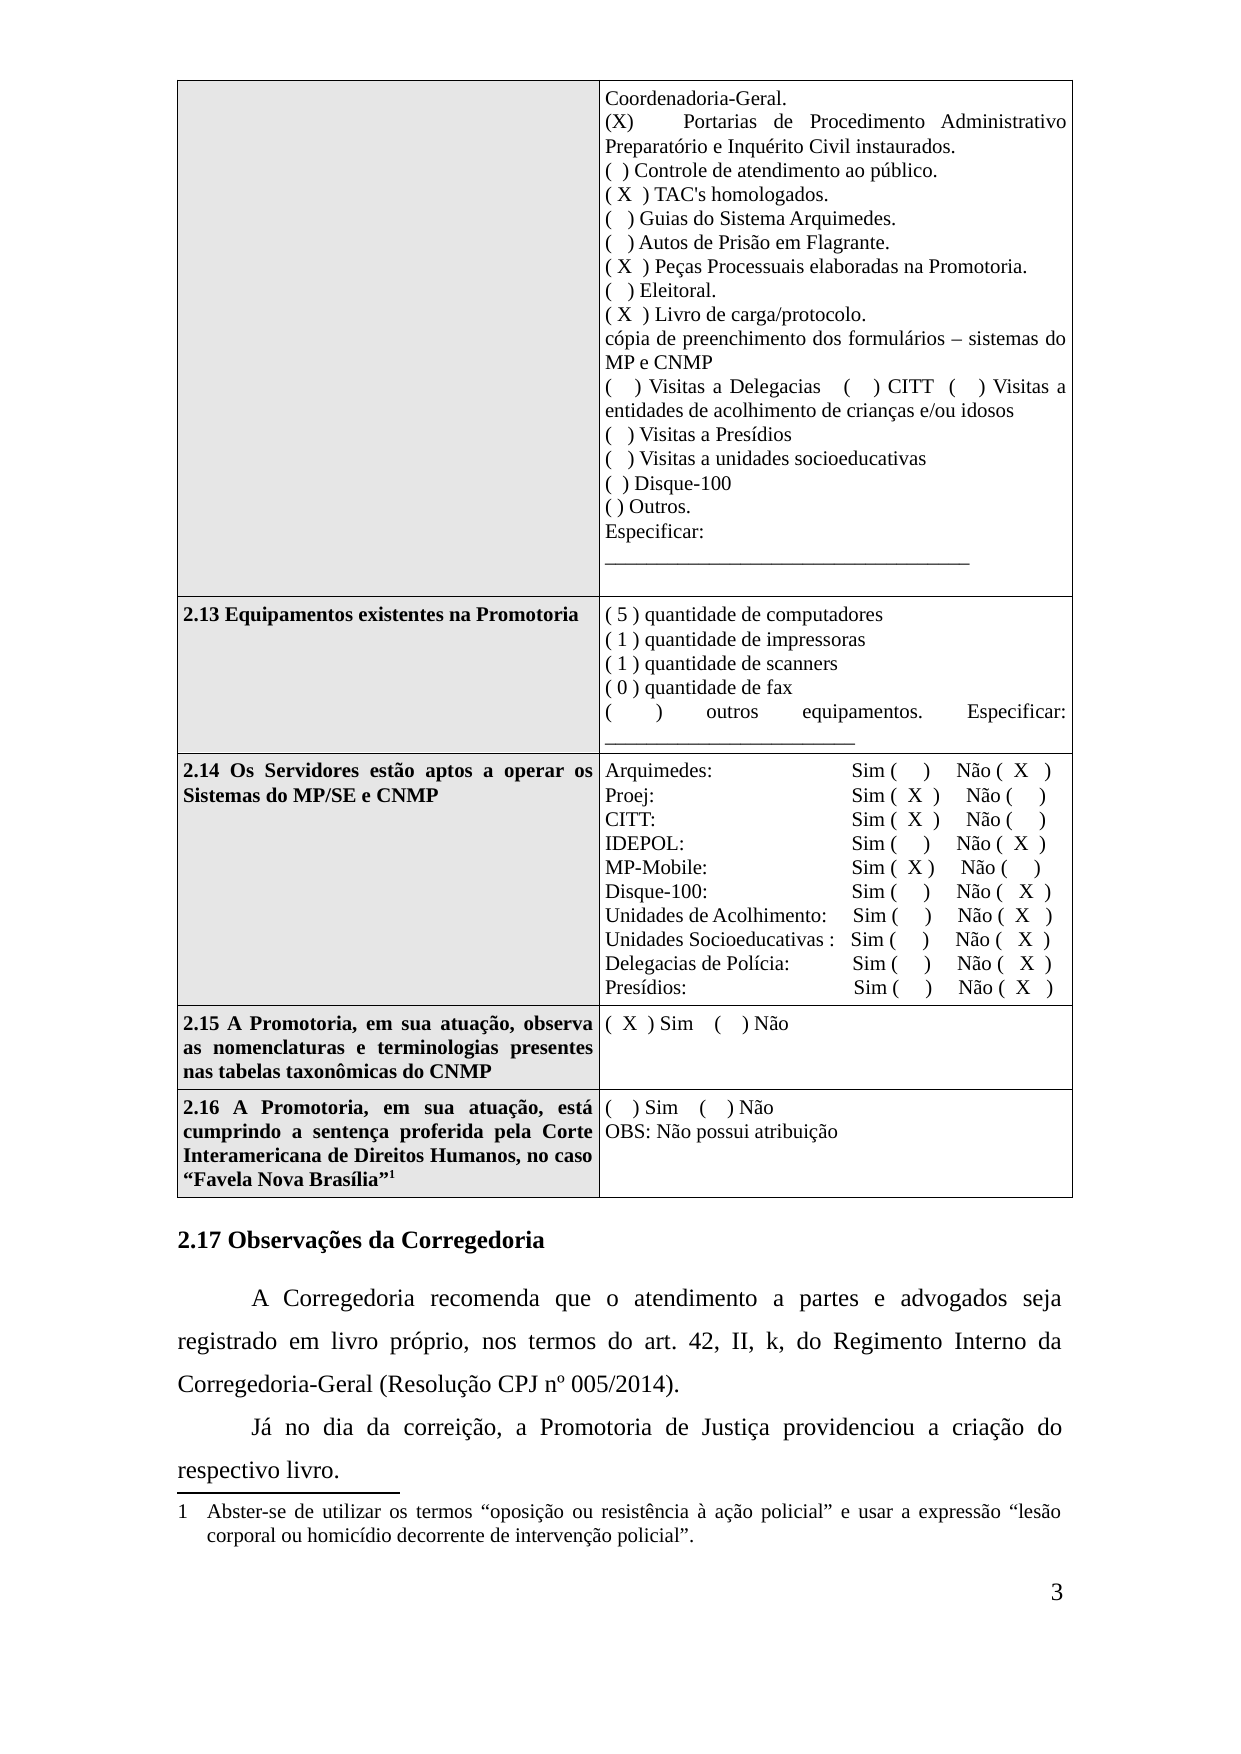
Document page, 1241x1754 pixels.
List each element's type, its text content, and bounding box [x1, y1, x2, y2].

table_cell 2.15 A Promotoria, em sua atuação, observa as nomenclaturas e terminologias presentes nas tabelas taxonômicas do CNMP [178, 1006, 599, 1089]
table_cell Arquimedes: Sim ( ) Não ( X ) Proej: Sim ( X ) Não ( ) CITT: Sim ( X ) Não ( ) IDEPOL: Sim ( ) Não ( X ) MP-Mobile: Sim ( X ) Não ( ) Disque-100: Sim ( ) Não ( X ) Unidades de Acolhimento: Sim ( ) Não ( X ) Unidades Socioeducativas : Sim ( ) Não ( X ) Delegacias de Polícia: Sim ( ) Não ( X ) Presídios: Sim ( ) Não ( X ) [600, 754, 1072, 1005]
table_cell ( ) Sim ( ) Não OBS: Não possui atribuição [600, 1090, 1072, 1197]
table_cell Coordenadoria-Geral. (X) Portarias de Procedimento Administrativo Preparatório e Inquérito Civil instaurados. ( ) Controle de atendimento ao público. ( X ) TAC's homologados. ( ) Guias do Sistema Arquimedes. ( ) Autos de Prisão em Flagrante. ( X ) Peças Processuais elaboradas na Promotoria. ( ) Eleitoral. ( X ) Livro de carga/protocolo. cópia de preenchimento dos formulários – sistemas do MP e CNMP ( ) Visitas a Delegacias ( ) CITT ( ) Visitas a entidades de acolhimento de crianças e/ou idosos ( ) Visitas a Presídios ( ) Visitas a unidades socioeducativas ( ) Disque-100 ( ) Outros. Especificar: ___________________________________ [600, 81, 1072, 596]
table_cell 2.16 A Promotoria, em sua atuação, está cumprindo a sentença proferida pela Corte Interamericana de Direitos Humanos, no caso “Favela Nova Brasília” [178, 1090, 599, 1197]
table_cell [178, 81, 599, 596]
table_cell 2.13 Equipamentos existentes na Promotoria [178, 597, 599, 752]
text 2.17 Observações da Corregedoria [177, 1226, 1063, 1254]
table_cell ( X ) Sim ( ) Não [600, 1006, 1072, 1089]
table_cell ( 5 ) quantidade de computadores ( 1 ) quantidade de impressoras ( 1 ) quantidade de scanners ( 0 ) quantidade de fax ( ) outros equipamentos. Especificar: ________________________ [600, 597, 1072, 752]
text A Corregedoria recomenda que o atendimento a partes e advogados seja registrado em livro próprio, nos termos do art. 42, II, k, do Regimento Interno da Corregedoria-Geral (Resolução CPJ nº 005/2014). [177, 1283, 1063, 1398]
text Já no dia da correição, a Promotoria de Justiça providenciou a criação do respectivo livro. [177, 1412, 1063, 1484]
table_cell 2.14 Os Servidores estão aptos a operar os Sistemas do MP/SE e CNMP [178, 754, 599, 1005]
